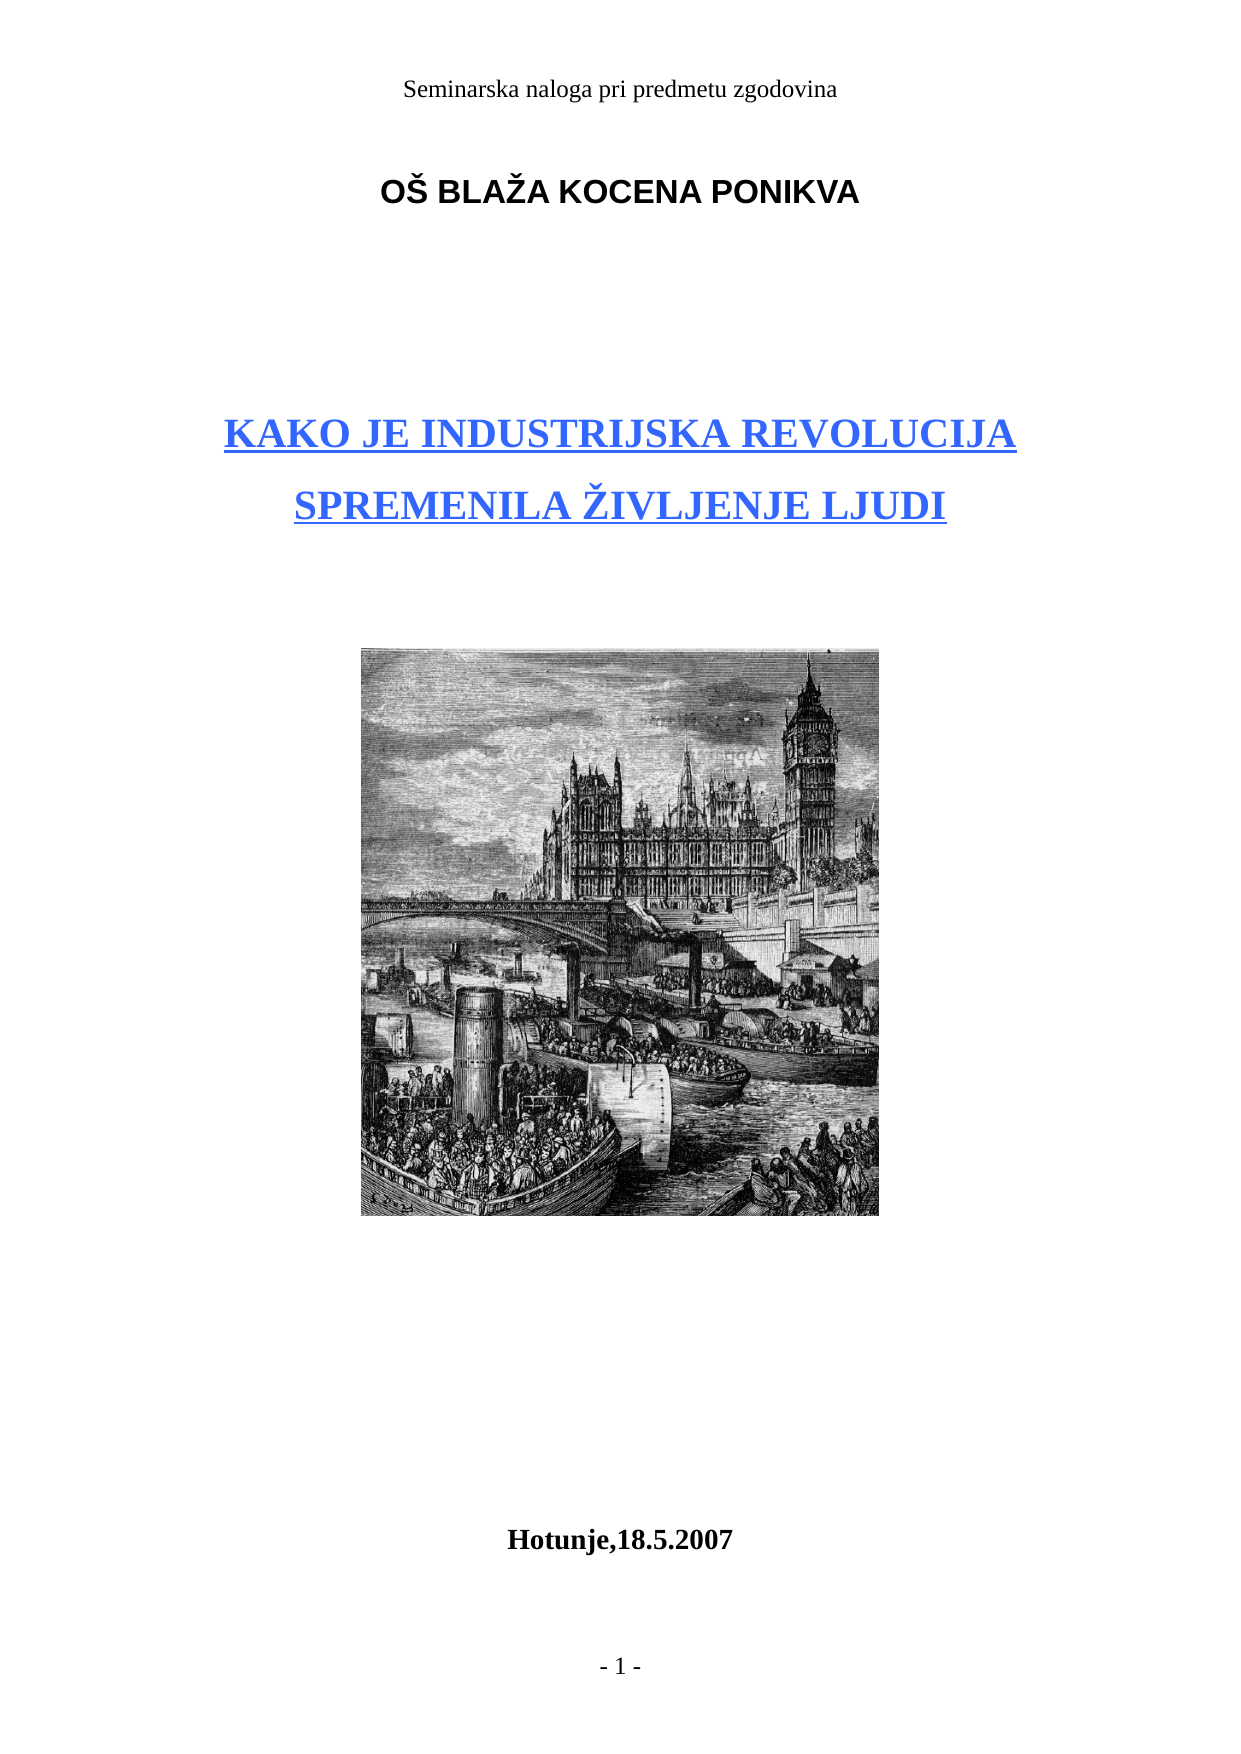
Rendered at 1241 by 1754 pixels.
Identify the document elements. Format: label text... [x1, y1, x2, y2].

text KAKO JE INDUSTRIJSKA REVOLUCIJA SPREMENILA ŽIVLJENJE LJUDI [148, 409, 1093, 529]
picture [361, 648, 879, 1216]
subtitle Hotunje,18.5.2007 [148, 1522, 1093, 1556]
subtitle OŠ BLAŽA KOCENA PONIKVA [148, 173, 1093, 211]
